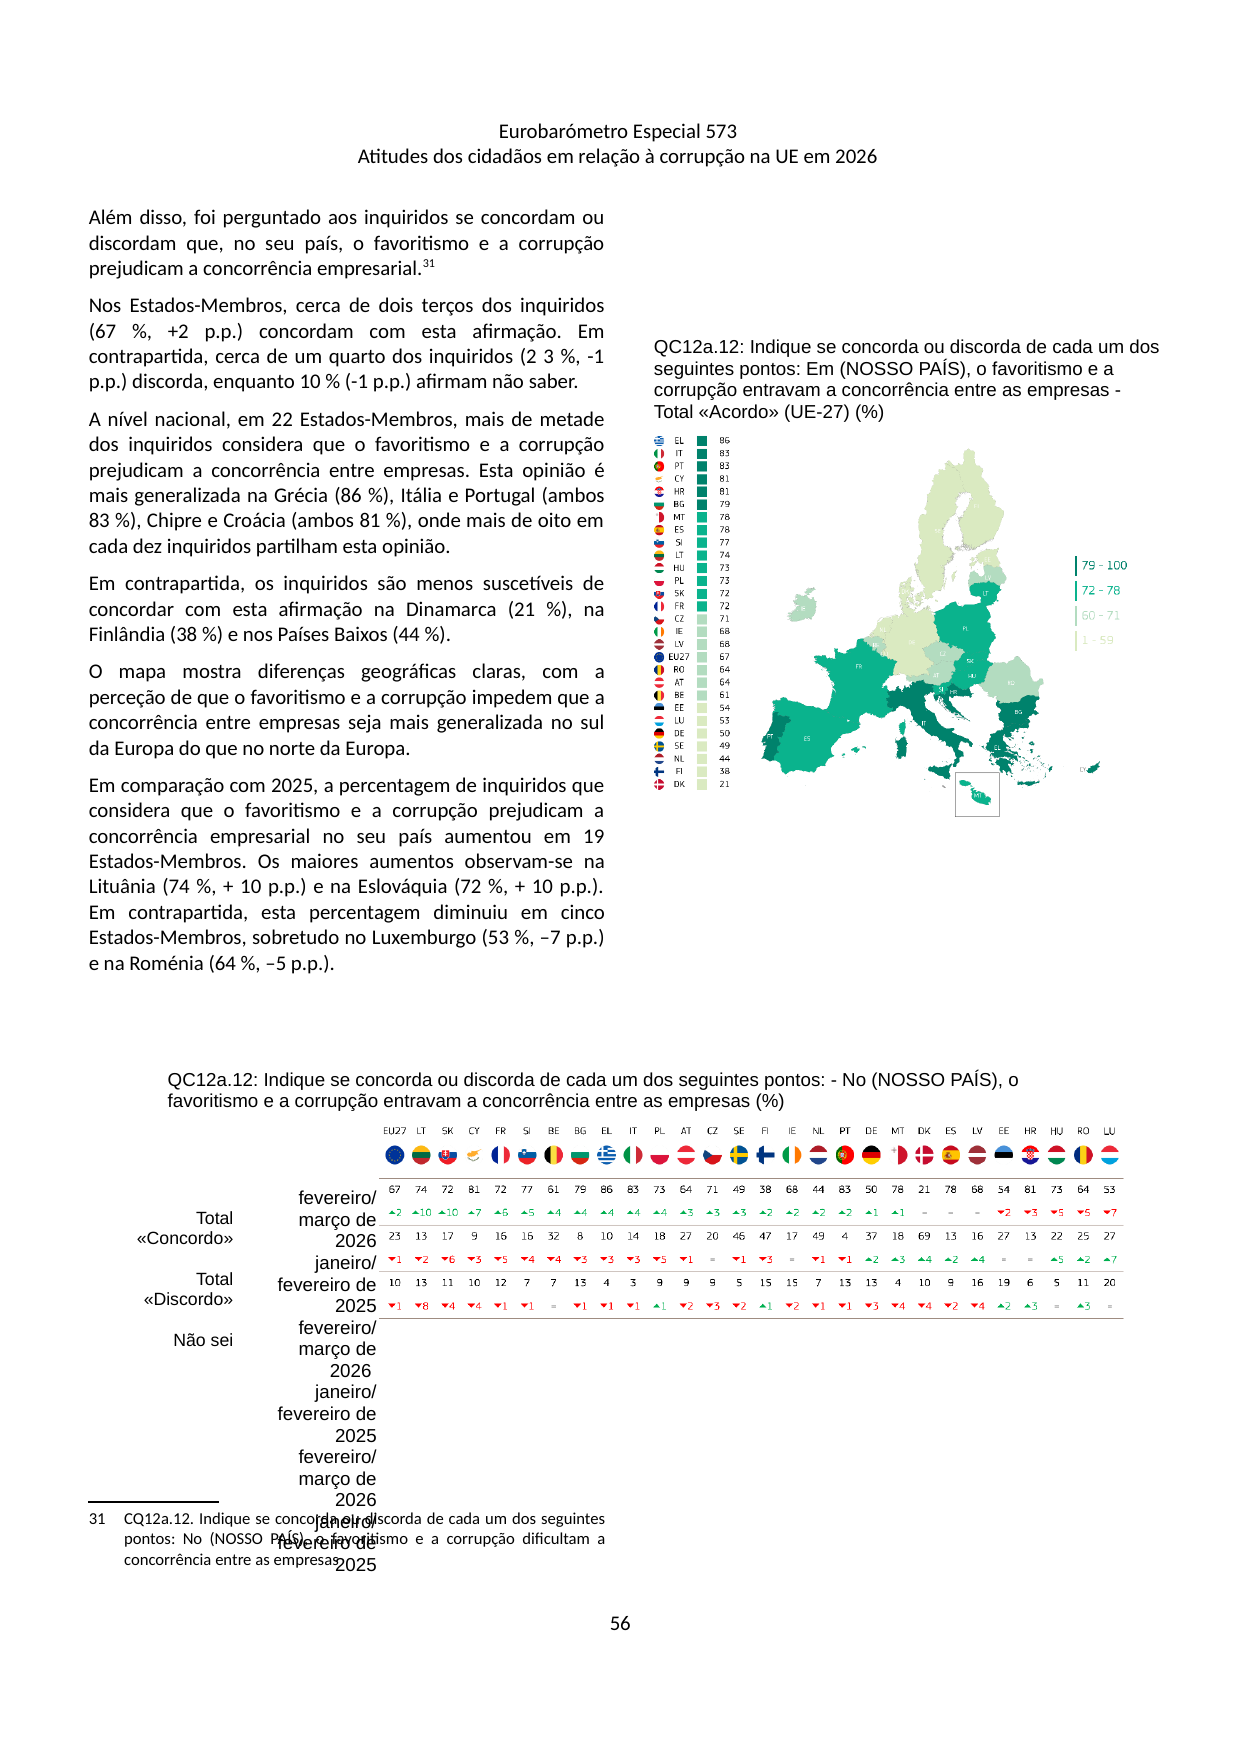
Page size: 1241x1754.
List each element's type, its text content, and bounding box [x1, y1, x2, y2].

text Além disso, foi perguntado aos inquiridos se concordam ou discordam que, no seu país, o favoritismo e a corrupção prejudicam a concorrência empresarial. [88, 204, 605, 281]
text CQ12a.12. Indique se concorda ou discorda de cada um dos seguintes pontos: No (NOSSO PAÍS), o favoritismo e a corrupção dificultam a concorrência entre as empresas [88, 1508, 605, 1569]
picture [379, 1117, 1130, 1321]
text Em contrapartida, os inquiridos são menos suscetíveis de concordar com esta afirmação na Dinamarca (21 %), na Finlândia (38 %) e nos Países Baixos (44 %). [88, 570, 605, 647]
picture [645, 418, 1136, 835]
text Em comparação com 2025, a percentagem de inquiridos que considera que o favoritismo e a corrupção prejudicam a concorrência empresarial no seu país aumentou em 19 Estados-Membros. Os maiores aumentos observam-se na Lituânia (74 %, + 10 p.p.) e na Eslováquia (72 %, + 10 p.p.). Em contrapartida, esta percentagem diminuiu em cinco Estados-Membros, sobretudo no Luxemburgo (53 %, –7 p.p.) e na Roménia (64 %, –5 p.p.). [88, 772, 605, 975]
text O mapa mostra diferenças geográficas claras, com a perceção de que o favoritismo e a corrupção impedem que a concorrência entre empresas seja mais generalizada no sul da Europa do que no norte da Europa. [88, 658, 605, 760]
text Nos Estados-Membros, cerca de dois terços dos inquiridos (67 %, +2 p.p.) concordam com esta afirmação. Em contrapartida, cerca de um quarto dos inquiridos (2 3 %, -1 p.p.) discorda, enquanto 10 % (-1 p.p.) afirmam não saber. [88, 292, 605, 394]
text A nível nacional, em 22 Estados-Membros, mais de metade dos inquiridos considera que o favoritismo e a corrupção prejudicam a concorrência entre empresas. Esta opinião é mais generalizada na Grécia (86 %), Itália e Portugal (ambos 83 %), Chipre e Croácia (ambos 81 %), onde mais de oito em cada dez inquiridos partilham esta opinião. [88, 406, 605, 558]
